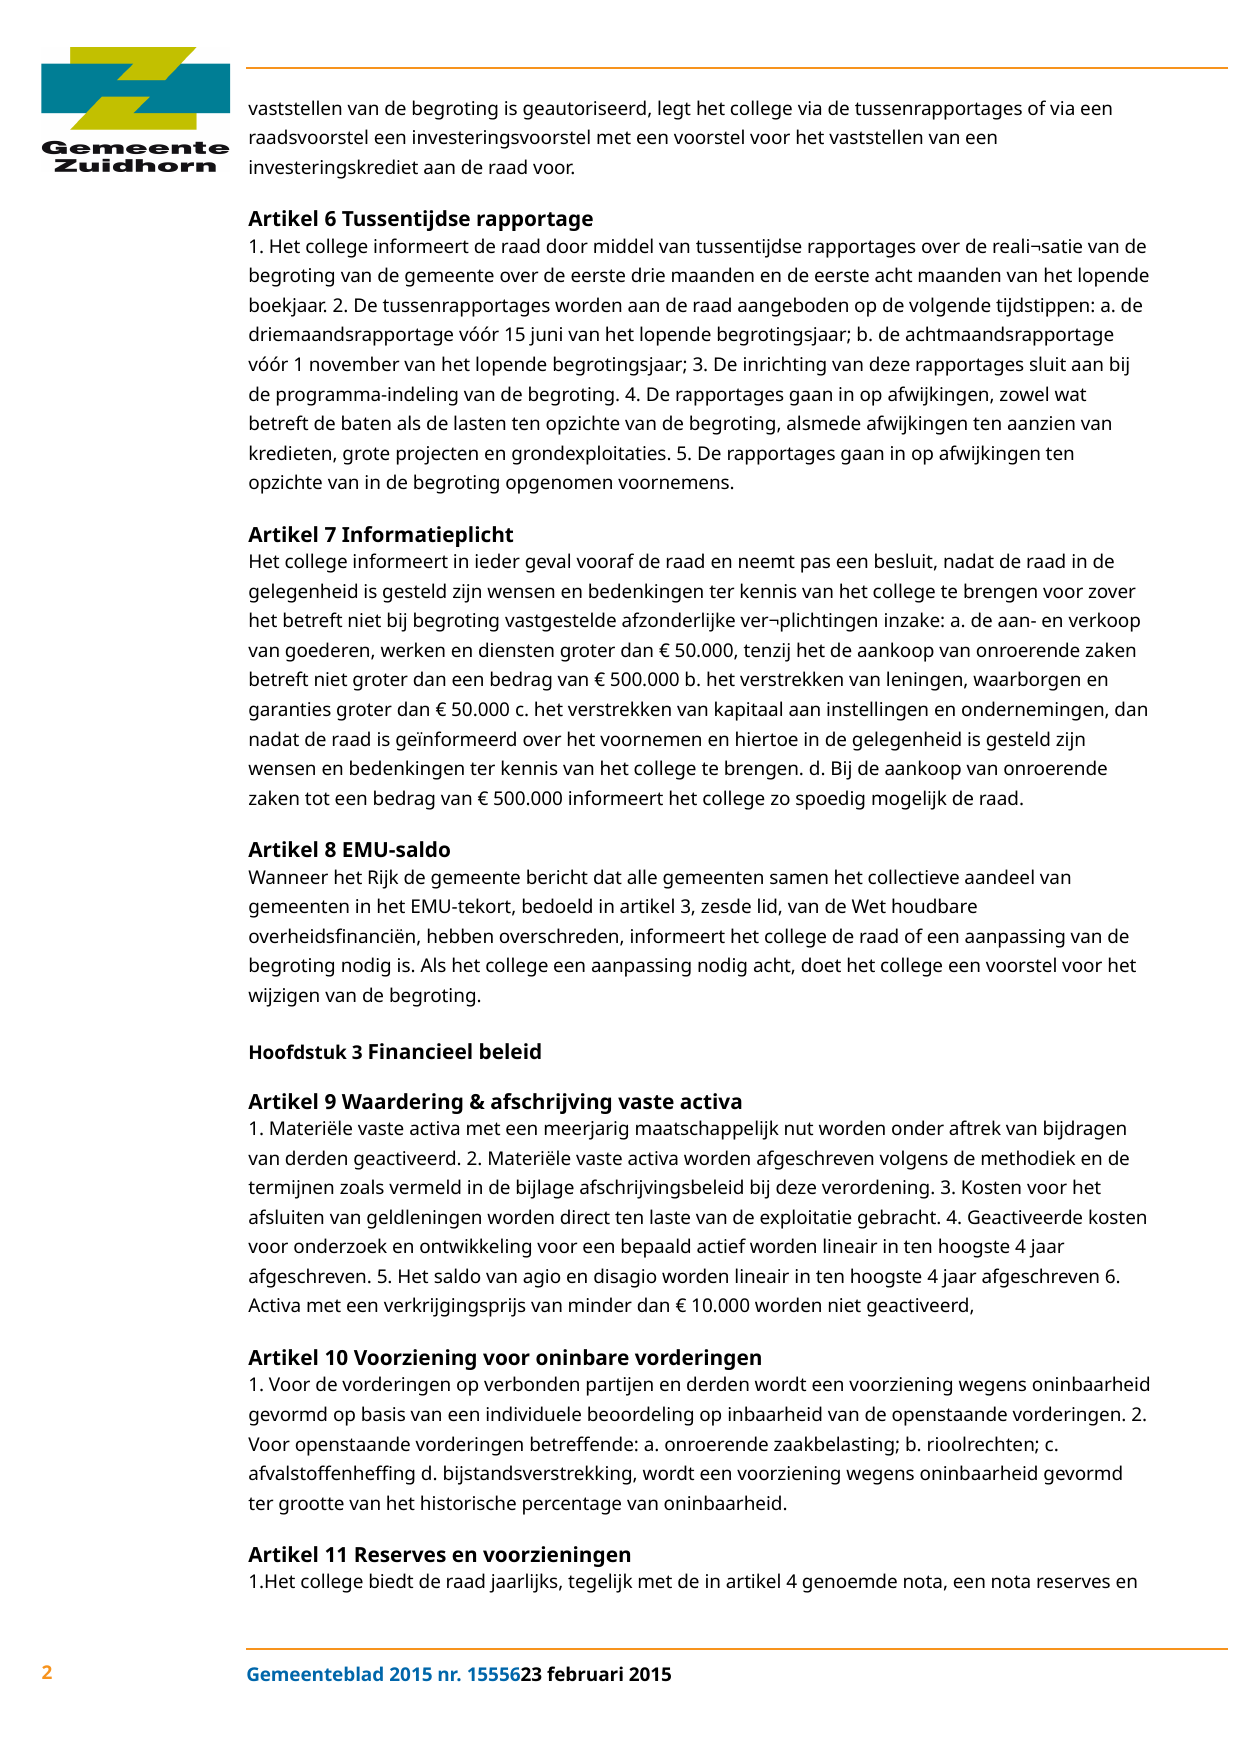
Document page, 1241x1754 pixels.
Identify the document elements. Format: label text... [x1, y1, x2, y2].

text Artikel 8 EMU-saldo [248, 835, 1152, 864]
text 1. Materiële vaste activa met een meerjarig maatschappelijk nut worden onder aftrek van bijdragen van derden geactiveerd. 2. Materiële vaste activa worden afgeschreven volgens de methodiek en de termijnen zoals vermeld in de bijlage afschrijvingsbeleid bij deze verordening. 3. Kosten voor het afsluiten van geldleningen worden direct ten laste van de exploitatie gebracht. 4. Geactiveerde kosten voor onderzoek en ontwikkeling voor een bepaald actief worden lineair in ten hoogste 4 jaar afgeschreven. 5. Het saldo van agio en disagio worden lineair in ten hoogste 4 jaar afgeschreven 6. Activa met een verkrijgingsprijs van minder dan € 10.000 worden niet geactiveerd, [248, 1115, 1152, 1318]
text Het college informeert in ieder geval vooraf de raad en neemt pas een besluit, nadat de raad in de gelegenheid is gesteld zijn wensen en bedenkingen ter kennis van het college te brengen voor zover het betreft niet bij begroting vastgestelde afzonderlijke ver¬plichtingen inzake: a. de aan- en verkoop van goederen, werken en diensten groter dan € 50.000, tenzij het de aankoop van onroerende zaken betreft niet groter dan een bedrag van € 500.000 b. het verstrekken van leningen, waarborgen en garanties groter dan € 50.000 c. het verstrekken van kapitaal aan instellingen en ondernemingen, dan nadat de raad is geïnformeerd over het voornemen en hiertoe in de gelegenheid is gesteld zijn wensen en bedenkingen ter kennis van het college te brengen. d. Bij de aankoop van onroerende zaken tot een bedrag van € 500.000 informeert het college zo spoedig mogelijk de raad. [248, 548, 1152, 811]
text Artikel 6 Tussentijdse rapportage [248, 204, 1152, 233]
text Wanneer het Rijk de gemeente bericht dat alle gemeenten samen het collectieve aandeel van gemeenten in het EMU-tekort, bedoeld in artikel 3, zesde lid, van de Wet houdbare overheidsfinanciën, hebben overschreden, informeert het college de raad of een aanpassing van de begroting nodig is. Als het college een aanpassing nodig acht, doet het college een voorstel voor het wijzigen van de begroting. [248, 864, 1152, 1008]
text Artikel 11 Reserves en voorzieningen [248, 1540, 1152, 1569]
text 1.Het college biedt de raad jaarlijks, tegelijk met de in artikel 4 genoemde nota, een nota reserves en [248, 1569, 1152, 1594]
text Hoofdstuk 3 Financieel beleid [248, 1037, 1152, 1066]
text Artikel 10 Voorziening voor oninbare vorderingen [248, 1343, 1152, 1372]
text Artikel 7 Informatieplicht [248, 520, 1152, 548]
picture [41, 47, 231, 172]
text 1. Voor de vorderingen op verbonden partijen en derden wordt een voorziening wegens oninbaarheid gevormd op basis van een individuele beoordeling op inbaarheid van de openstaande vorderingen. 2. Voor openstaande vorderingen betreffende: a. onroerende zaakbelasting; b. rioolrechten; c. afvalstoffenheffing d. bijstandsverstrekking, wordt een voorziening wegens oninbaarheid gevormd ter grootte van het historische percentage van oninbaarheid. [248, 1372, 1152, 1516]
text 1. Het college informeert de raad door middel van tussentijdse rapportages over de reali¬satie van de begroting van de gemeente over de eerste drie maanden en de eerste acht maanden van het lopende boekjaar. 2. De tussenrapportages worden aan de raad aangeboden op de volgende tijdstippen: a. de driemaandsrapportage vóór 15 juni van het lopende begrotingsjaar; b. de achtmaandsrapportage vóór 1 november van het lopende begrotingsjaar; 3. De inrichting van deze rapportages sluit aan bij de programma-indeling van de begroting. 4. De rapportages gaan in op afwijkingen, zowel wat betreft de baten als de lasten ten opzichte van de begroting, alsmede afwijkingen ten aanzien van kredieten, grote projecten en grondexploitaties. 5. De rapportages gaan in op afwijkingen ten opzichte van in de begroting opgenomen voornemens. [248, 233, 1152, 495]
text vaststellen van de begroting is geautoriseerd, legt het college via de tussenrapportages of via een raadsvoorstel een investeringsvoorstel met een voorstel voor het vaststellen van een investeringskrediet aan de raad voor. [248, 95, 1152, 180]
text Artikel 9 Waardering & afschrijving vaste activa [248, 1087, 1152, 1115]
